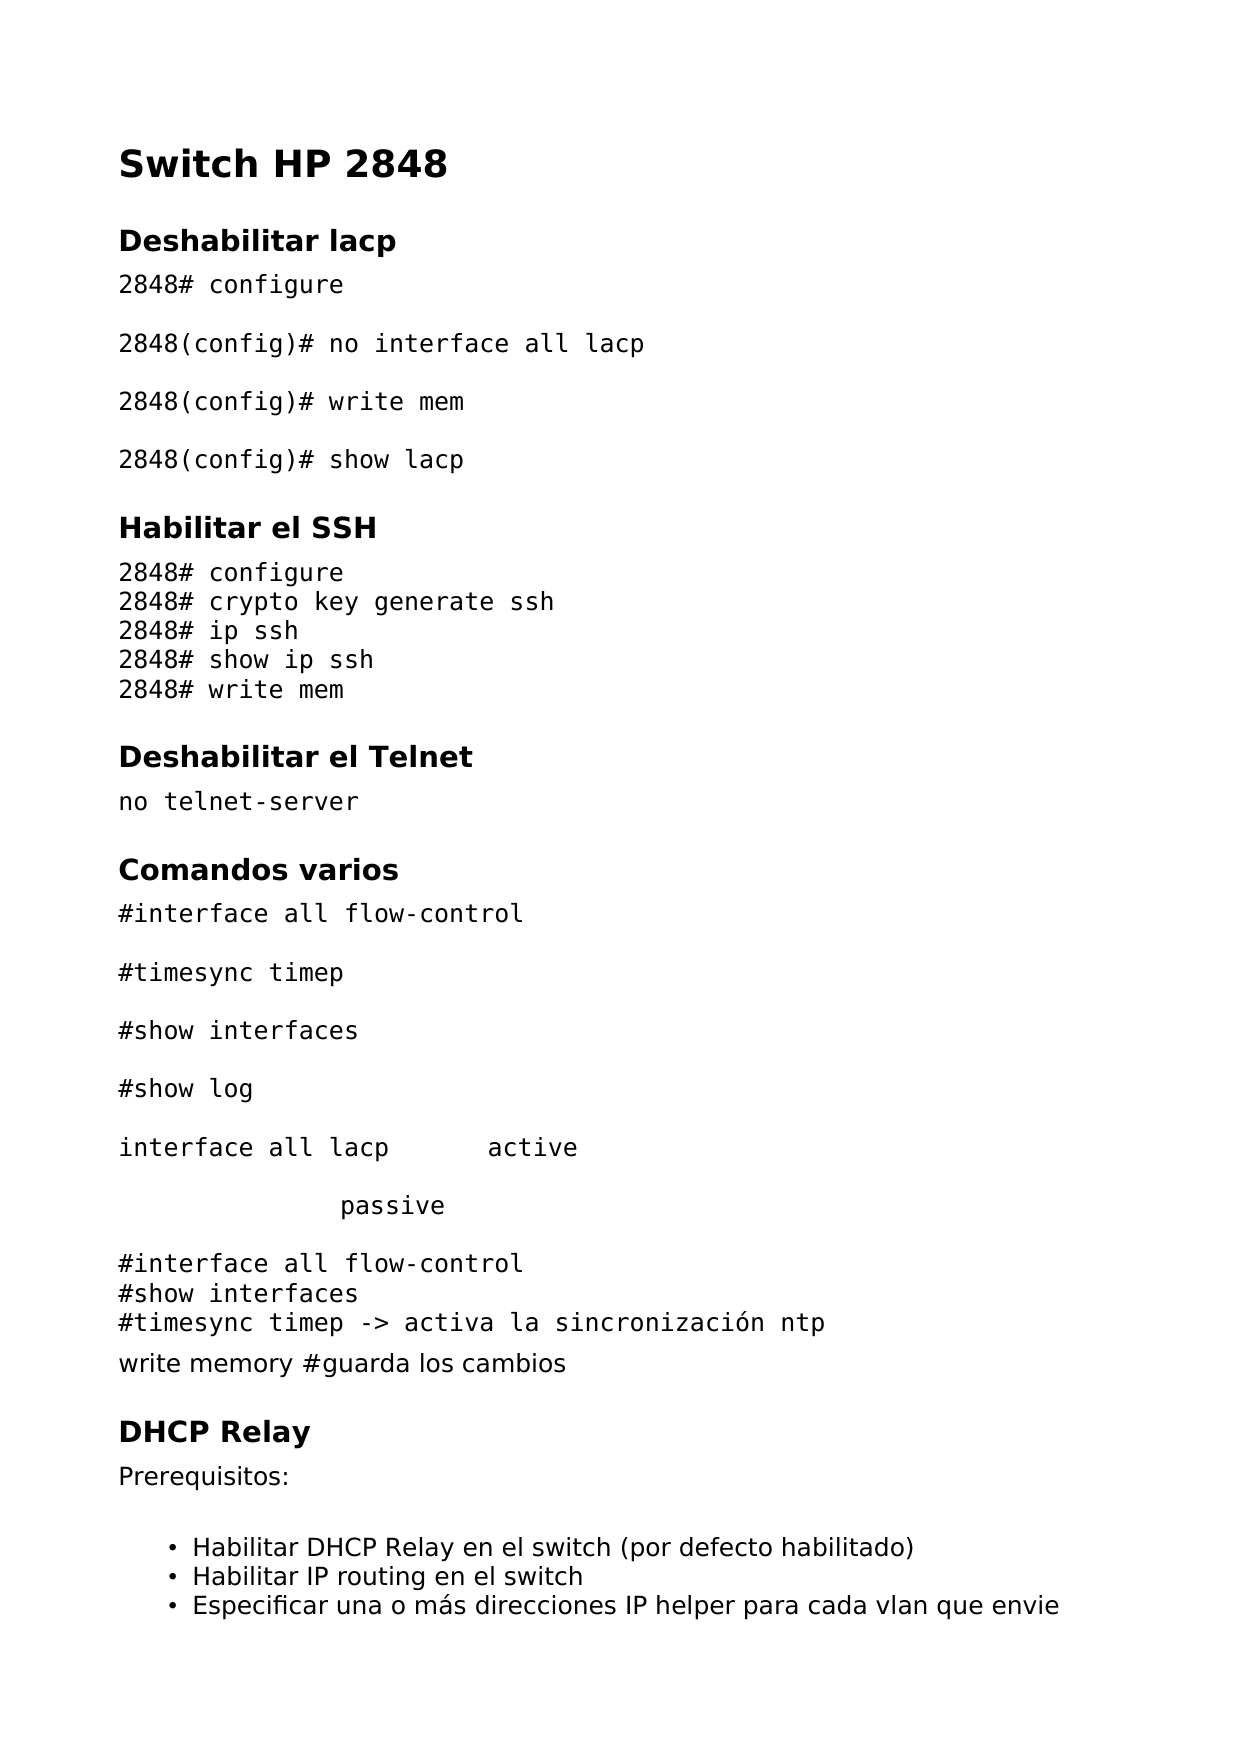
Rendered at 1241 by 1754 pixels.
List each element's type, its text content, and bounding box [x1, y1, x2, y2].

text #interface all flow-control #timesync timep #show interfaces #show log interface all lacp active passive #interface all flow-control #show interfaces #timesync timep -> activa la sincronización ntp [118, 899, 1122, 1337]
text write memory #guarda los cambios [118, 1349, 1122, 1378]
text Prerequisitos: [118, 1462, 1122, 1491]
text 2848# configure 2848# crypto key generate ssh 2848# ip ssh 2848# show ip ssh 2848# write mem [118, 558, 1122, 704]
subtitle DHCP Relay [118, 1416, 1122, 1449]
text 2848# configure 2848(config)# no interface all lacp 2848(config)# write mem 2848(config)# show lacp [118, 271, 1122, 475]
subtitle Comandos varios [118, 853, 1122, 887]
text no telnet-server [118, 787, 1122, 816]
list Especificar una o más direcciones IP helper para cada vlan que envie [177, 1591, 1122, 1621]
subtitle Switch HP 2848 [118, 143, 1122, 187]
subtitle Habilitar el SSH [118, 512, 1122, 546]
subtitle Deshabilitar lacp [118, 224, 1122, 258]
list Habilitar DHCP Relay en el switch (por defecto habilitado) [177, 1533, 1122, 1562]
list Habilitar IP routing en el switch [177, 1562, 1122, 1591]
subtitle Deshabilitar el Telnet [118, 741, 1122, 775]
